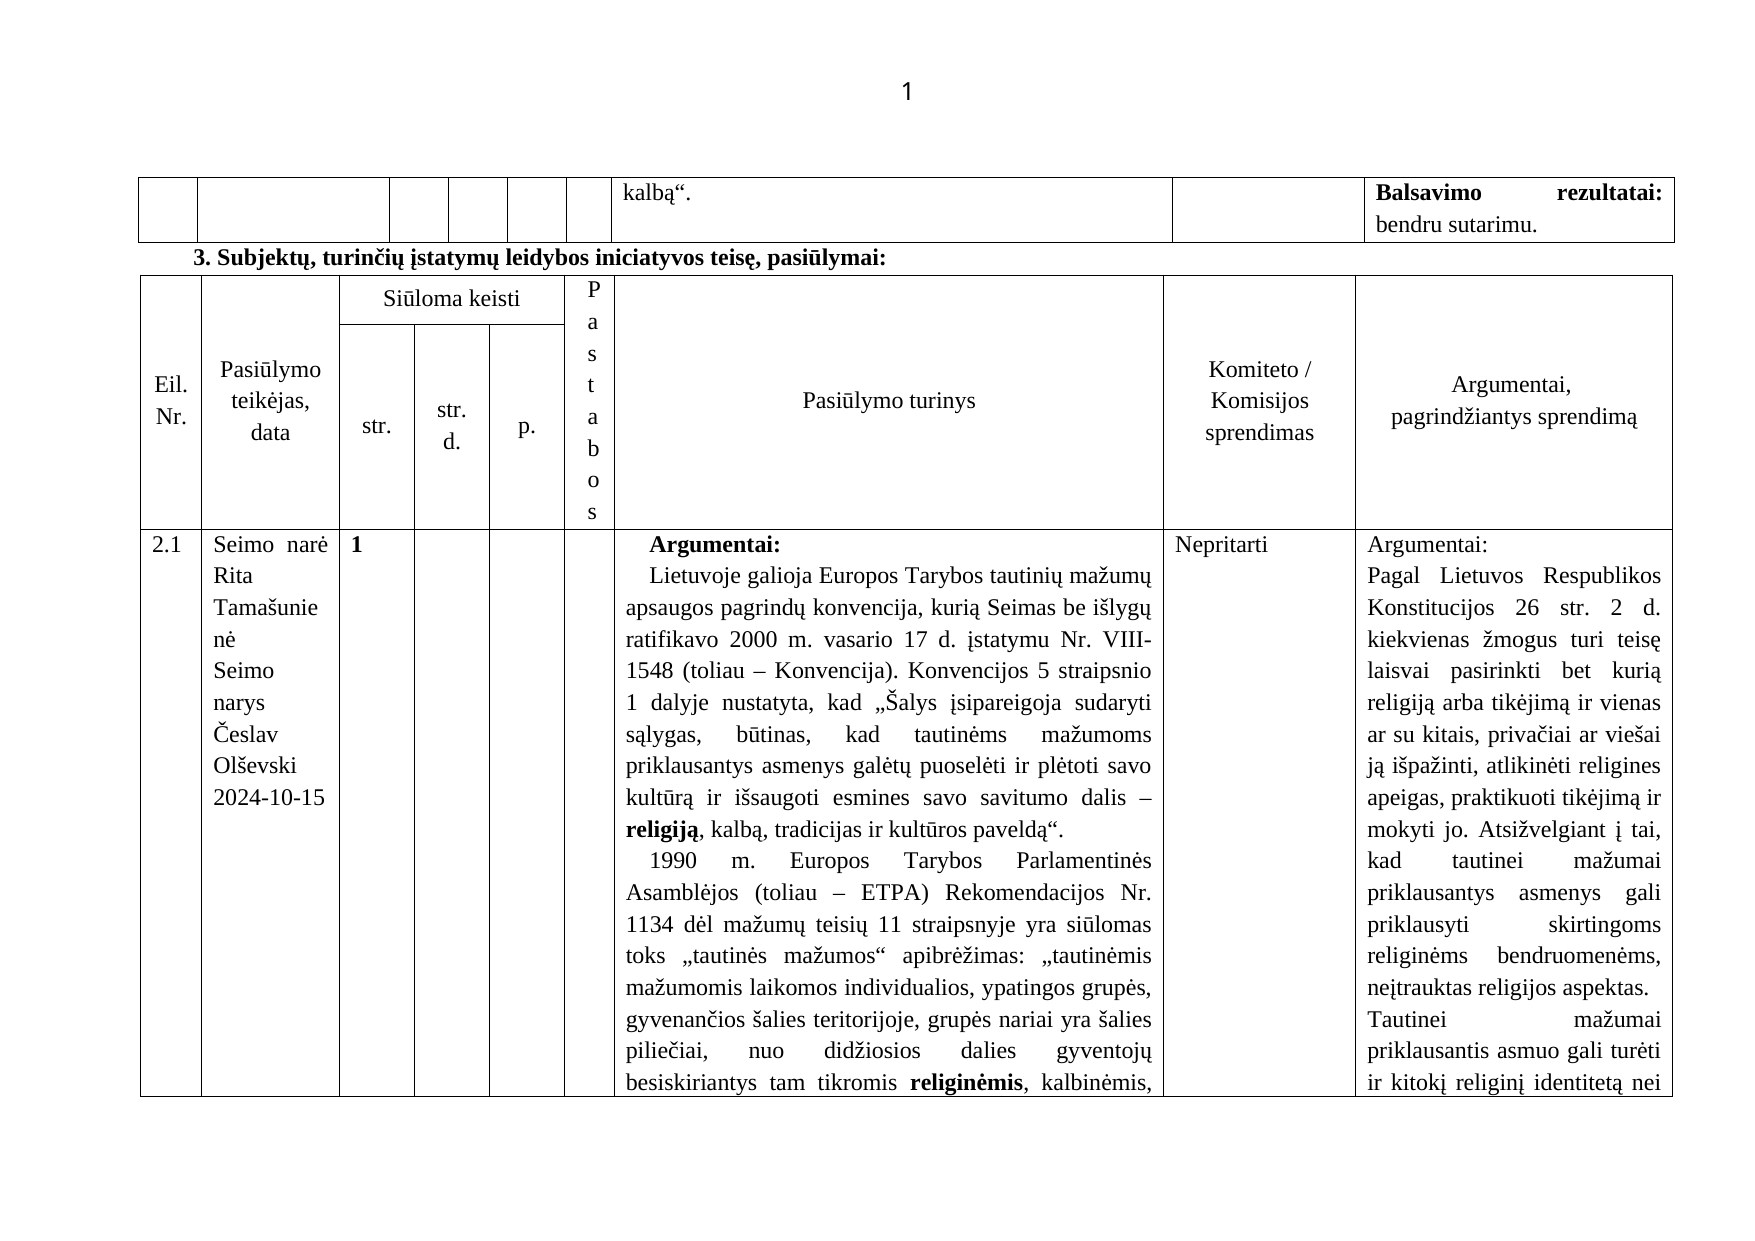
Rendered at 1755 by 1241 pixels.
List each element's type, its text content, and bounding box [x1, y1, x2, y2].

table_cell [198, 178, 389, 242]
table_cell [139, 178, 197, 242]
table_cell [449, 178, 507, 242]
table_cell 2.1 [141, 530, 201, 1096]
table_header Komiteto / Komisijos sprendimas [1164, 276, 1355, 529]
table_header Argumentai, pagrindžiantys sprendimą [1356, 276, 1672, 529]
table_header Pasiūlymo turinys [615, 276, 1163, 529]
table_header Siūloma keisti [340, 276, 564, 324]
table_cell [390, 178, 448, 242]
table_cell Argumentai: Lietuvoje galioja Europos Tarybos tautinių mažumų apsaugos pagrindų konvencija, kurią Seimas be išlygų ratifikavo 2000 m. vasario 17 d. įstatymu Nr. VIII-1548 (toliau – Konvencija). Konvencijos 5 straipsnio 1 dalyje nustatyta, kad „Šalys įsipareigoja sudaryti sąlygas, būtinas, kad tautinėms mažumoms priklausantys asmenys galėtų puoselėti ir plėtoti savo kultūrą ir išsaugoti esmines savo savitumo dalis – religiją, kalbą, tradicijas ir kultūros paveldą“. 1990 m. Europos Tarybos Parlamentinės Asamblėjos (toliau – ETPA) Rekomendacijos Nr. 1134 dėl mažumų teisių 11 straipsnyje yra siūlomas toks „tautinės mažumos“ apibrėžimas: „tautinėmis mažumomis laikomos individualios, ypatingos grupės, gyvenančios šalies teritorijoje, grupės nariai yra šalies piliečiai, nuo didžiosios dalies gyventojų besiskiriantys tam tikromis religinėmis, kalbinėmis, [615, 530, 1163, 1096]
table_cell [1173, 178, 1364, 242]
table_cell [490, 530, 564, 1096]
table_cell Argumentai: Pagal Lietuvos Respublikos Konstitucijos 26 str. 2 d. kiekvienas žmogus turi teisę laisvai pasirinkti bet kurią religiją arba tikėjimą ir vienas ar su kitais, privačiai ar viešai ją išpažinti, atlikinėti religines apeigas, praktikuoti tikėjimą ir mokyti jo. Atsižvelgiant į tai, kad tautinei mažumai priklausantys asmenys gali priklausyti skirtingoms religinėms bendruomenėms, neįtrauktas religijos aspektas. Tautinei mažumai priklausantis asmuo gali turėti ir kitokį religinį identitetą nei [1356, 530, 1672, 1096]
table_cell kalbą“. [612, 178, 1172, 242]
table_header Pasiūlymo teikėjas, data [202, 276, 339, 529]
table_cell [508, 178, 566, 242]
table_cell p. [490, 325, 564, 529]
table_cell 1 [340, 530, 414, 1096]
table_cell [567, 178, 611, 242]
table_cell Balsavimo rezultatai: bendru sutarimu. [1365, 178, 1674, 242]
table_cell Seimo narė Rita Tamašunienė Seimo narys Česlav Olševski 2024-10-15 [202, 530, 339, 1096]
table_cell str. d. [415, 325, 489, 529]
table_header Pastabos [565, 276, 614, 529]
table_cell [415, 530, 489, 1096]
text 3. Subjektų, turinčių įstatymų leidybos iniciatyvos teisę, pasiūlymai: [118, 243, 1695, 270]
table_cell str. [340, 325, 414, 529]
table_cell Nepritarti [1164, 530, 1355, 1096]
table_header Eil. Nr. [141, 276, 201, 529]
table_cell [565, 530, 614, 1096]
